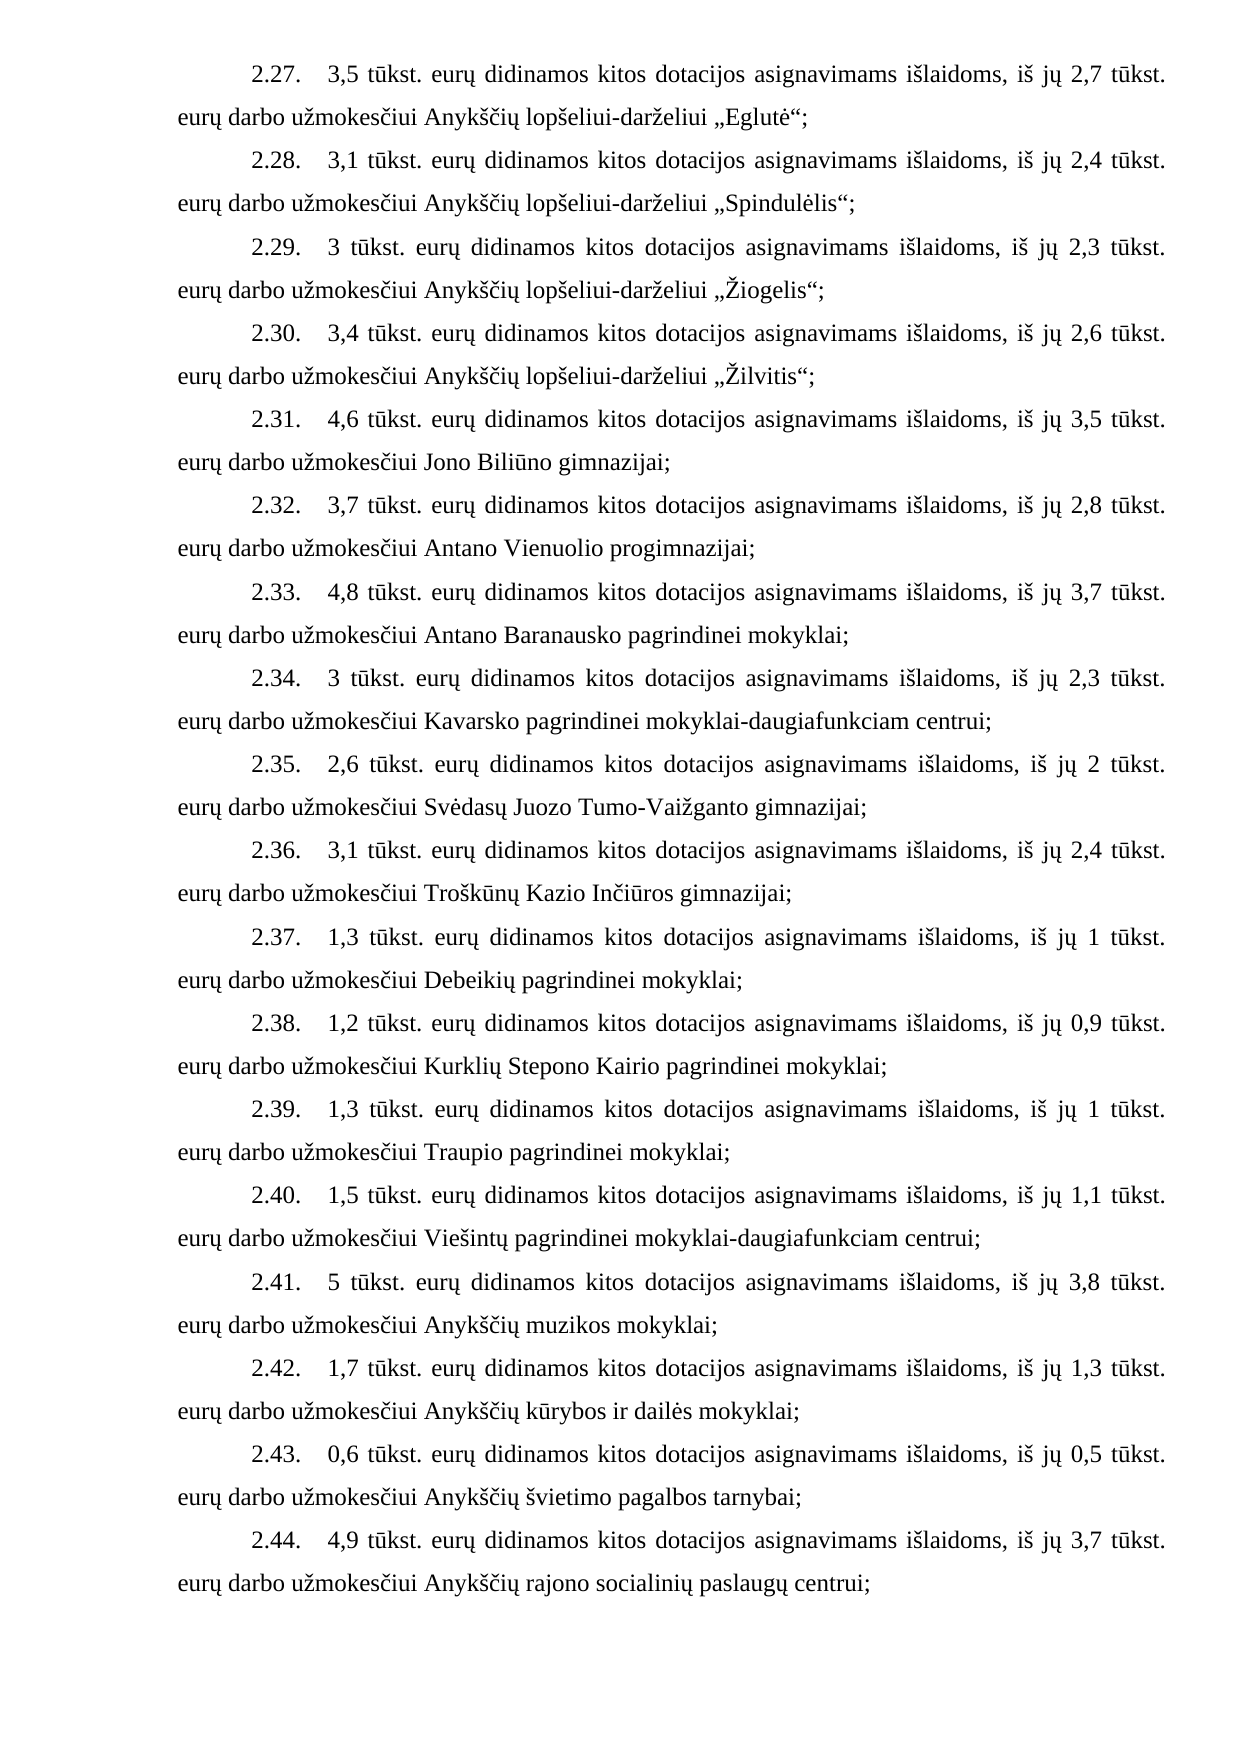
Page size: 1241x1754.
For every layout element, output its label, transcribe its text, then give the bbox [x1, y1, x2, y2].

text 2.44. 4,9 tūkst. eurų didinamos kitos dotacijos asignavimams išlaidoms, iš jų 3,7 tūkst. eurų darbo užmokesčiui Anykščių rajono socialinių paslaugų centrui; [177, 1525, 1167, 1597]
text 2.33. 4,8 tūkst. eurų didinamos kitos dotacijos asignavimams išlaidoms, iš jų 3,7 tūkst. eurų darbo užmokesčiui Antano Baranausko pagrindinei mokyklai; [177, 577, 1167, 648]
text 2.32. 3,7 tūkst. eurų didinamos kitos dotacijos asignavimams išlaidoms, iš jų 2,8 tūkst. eurų darbo užmokesčiui Antano Vienuolio progimnazijai; [177, 490, 1167, 562]
text 2.41. 5 tūkst. eurų didinamos kitos dotacijos asignavimams išlaidoms, iš jų 3,8 tūkst. eurų darbo užmokesčiui Anykščių muzikos mokyklai; [177, 1267, 1167, 1338]
text 2.31. 4,6 tūkst. eurų didinamos kitos dotacijos asignavimams išlaidoms, iš jų 3,5 tūkst. eurų darbo užmokesčiui Jono Biliūno gimnazijai; [177, 404, 1167, 476]
text 2.35. 2,6 tūkst. eurų didinamos kitos dotacijos asignavimams išlaidoms, iš jų 2 tūkst. eurų darbo užmokesčiui Svėdasų Juozo Tumo-Vaižganto gimnazijai; [177, 749, 1167, 821]
text 2.34. 3 tūkst. eurų didinamos kitos dotacijos asignavimams išlaidoms, iš jų 2,3 tūkst. eurų darbo užmokesčiui Kavarsko pagrindinei mokyklai-daugiafunkciam centrui; [177, 663, 1167, 735]
text 2.37. 1,3 tūkst. eurų didinamos kitos dotacijos asignavimams išlaidoms, iš jų 1 tūkst. eurų darbo užmokesčiui Debeikių pagrindinei mokyklai; [177, 922, 1167, 993]
text 2.30. 3,4 tūkst. eurų didinamos kitos dotacijos asignavimams išlaidoms, iš jų 2,6 tūkst. eurų darbo užmokesčiui Anykščių lopšeliui-darželiui „Žilvitis“; [177, 318, 1167, 390]
text 2.38. 1,2 tūkst. eurų didinamos kitos dotacijos asignavimams išlaidoms, iš jų 0,9 tūkst. eurų darbo užmokesčiui Kurklių Stepono Kairio pagrindinei mokyklai; [177, 1008, 1167, 1080]
text 2.42. 1,7 tūkst. eurų didinamos kitos dotacijos asignavimams išlaidoms, iš jų 1,3 tūkst. eurų darbo užmokesčiui Anykščių kūrybos ir dailės mokyklai; [177, 1353, 1167, 1425]
text 2.28. 3,1 tūkst. eurų didinamos kitos dotacijos asignavimams išlaidoms, iš jų 2,4 tūkst. eurų darbo užmokesčiui Anykščių lopšeliui-darželiui „Spindulėlis“; [177, 145, 1167, 217]
text 2.43. 0,6 tūkst. eurų didinamos kitos dotacijos asignavimams išlaidoms, iš jų 0,5 tūkst. eurų darbo užmokesčiui Anykščių švietimo pagalbos tarnybai; [177, 1439, 1167, 1511]
text 2.36. 3,1 tūkst. eurų didinamos kitos dotacijos asignavimams išlaidoms, iš jų 2,4 tūkst. eurų darbo užmokesčiui Troškūnų Kazio Inčiūros gimnazijai; [177, 835, 1167, 907]
text 2.27. 3,5 tūkst. eurų didinamos kitos dotacijos asignavimams išlaidoms, iš jų 2,7 tūkst. eurų darbo užmokesčiui Anykščių lopšeliui-darželiui „Eglutė“; [177, 59, 1167, 131]
text 2.39. 1,3 tūkst. eurų didinamos kitos dotacijos asignavimams išlaidoms, iš jų 1 tūkst. eurų darbo užmokesčiui Traupio pagrindinei mokyklai; [177, 1094, 1167, 1166]
text 2.29. 3 tūkst. eurų didinamos kitos dotacijos asignavimams išlaidoms, iš jų 2,3 tūkst. eurų darbo užmokesčiui Anykščių lopšeliui-darželiui „Žiogelis“; [177, 232, 1167, 303]
text 2.40. 1,5 tūkst. eurų didinamos kitos dotacijos asignavimams išlaidoms, iš jų 1,1 tūkst. eurų darbo užmokesčiui Viešintų pagrindinei mokyklai-daugiafunkciam centrui; [177, 1180, 1167, 1252]
